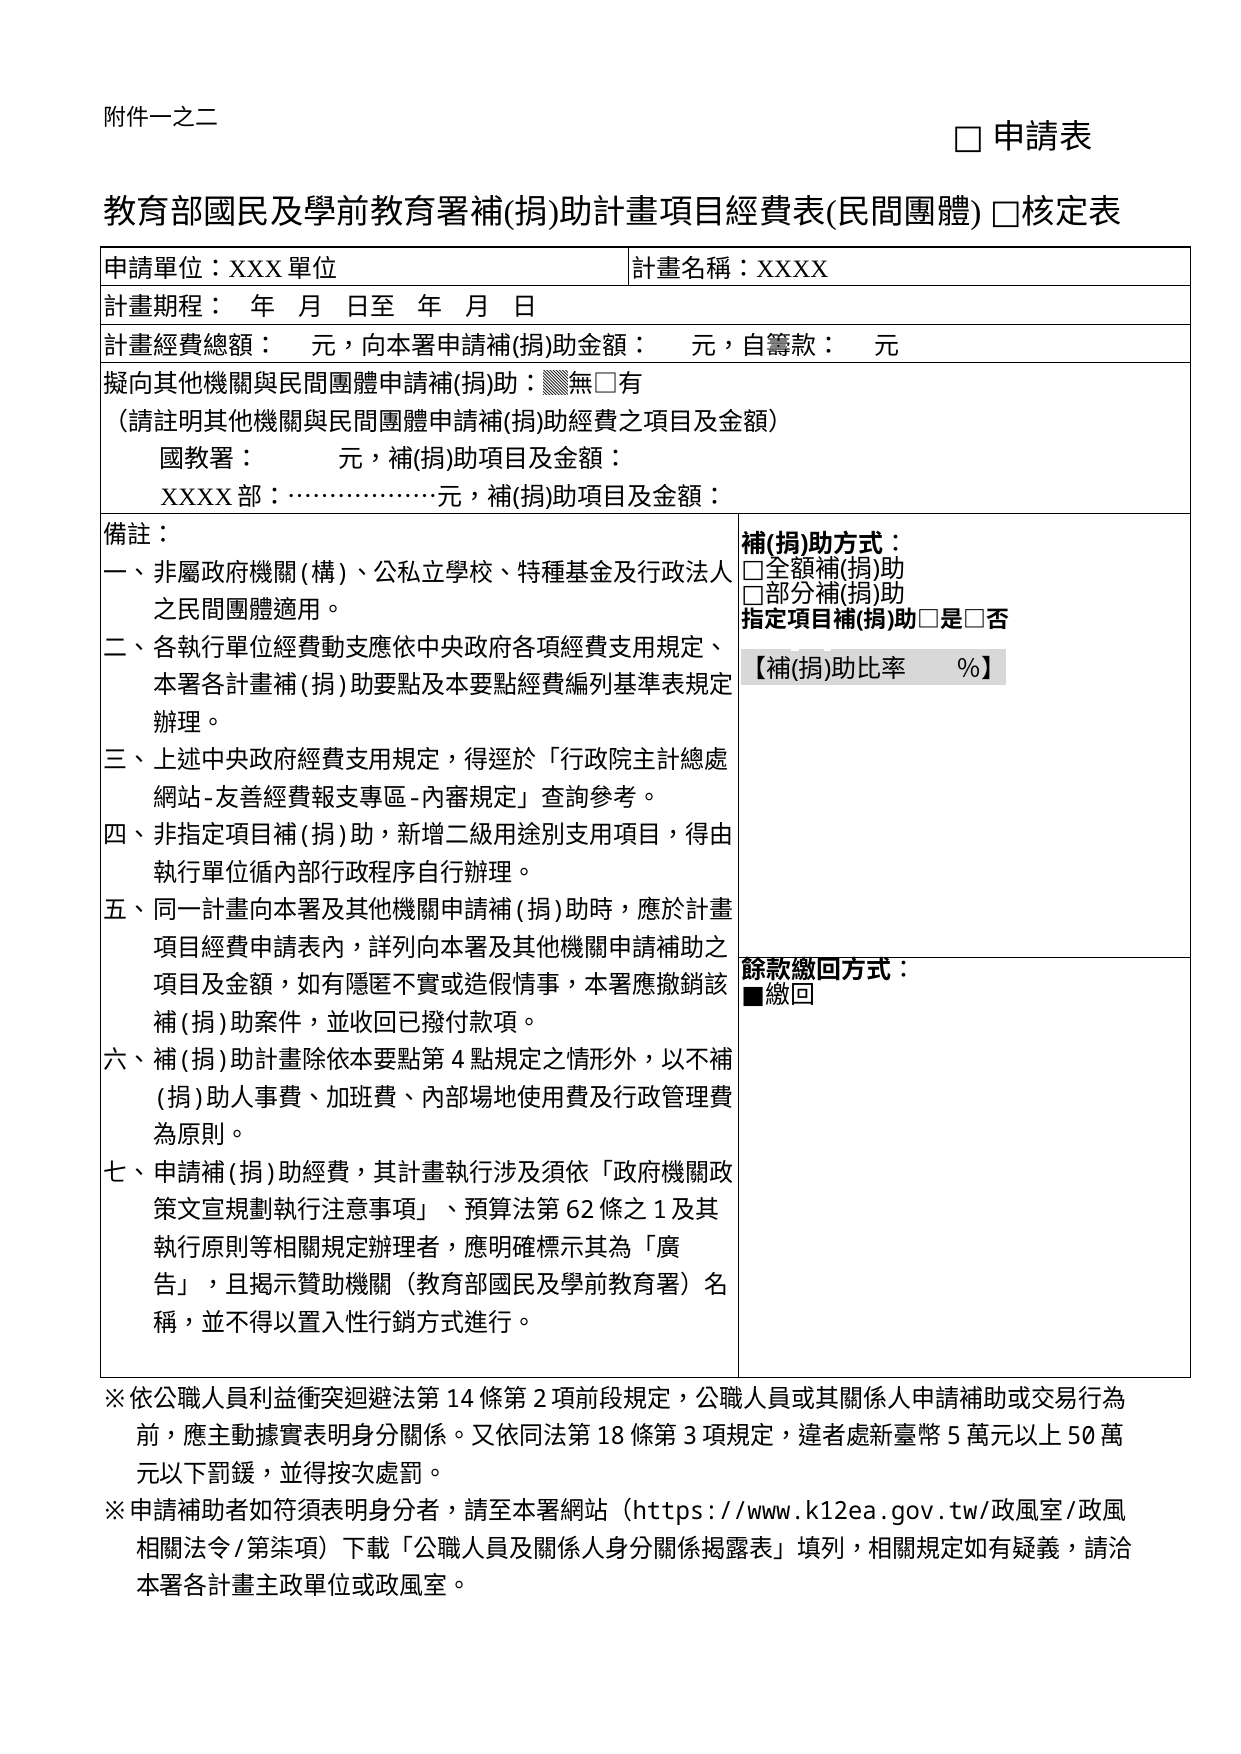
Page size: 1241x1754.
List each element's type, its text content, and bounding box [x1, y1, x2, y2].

table_cell 計畫經費總額： 元，向本署申請補(捐)助金額： 元，自籌款： 元 [101, 325, 1190, 362]
table_cell 計畫名稱：XXXX [629, 248, 1190, 285]
text ※申請補助者如符須表明身分者，請至本署網站（https://www.k12ea.gov.tw/政風室/政風相關法令/第柒項）下載「公職人員及關係人身分關係揭露表」填列，相關規定如有疑義，請洽本署各計畫主政單位或政風室。 [100, 1490, 1140, 1603]
table_cell 教育部國民及學前教育署補(捐)助計畫項目經費表(民間團體) □核定表 [100, 171, 1193, 246]
table_header 附件一之二 [100, 96, 399, 171]
table_cell 餘款繳回方式： ■繳回 [739, 958, 1190, 1377]
table_cell 補(捐)助方式： □全額補(捐)助 □部分補(捐)助 指定項目補(捐)助□是□否 【補(捐)助比率 ％】 [739, 514, 1190, 957]
table_header [524, 96, 730, 171]
table_header [399, 96, 524, 171]
text ※依公職人員利益衝突迴避法第14條第2項前段規定，公職人員或其關係人申請補助或交易行為前，應主動據實表明身分關係。又依同法第18條第3項規定，違者處新臺幣5萬元以上50萬元以下罰鍰，並得按次處罰。 [100, 1378, 1140, 1490]
table_header □ 申請表 [730, 96, 1193, 171]
table_cell 擬向其他機關與民間團體申請補(捐)助：▓無□有 （請註明其他機關與民間團體申請補(捐)助經費之項目及金額） 國教署： 元，補(捐)助項目及金額： XXXX部：………………元，補(捐)助項目及金額： [101, 363, 1190, 513]
table_cell 備註： 非屬政府機關(構)、公私立學校、特種基金及行政法人之民間團體適用。 各執行單位經費動支應依中央政府各項經費支用規定、本署各計畫補(捐)助要點及本要點經費編列基準表規定辦理。 上述中央政府經費支用規定，得逕於「行政院主計總處網站-友善經費報支專區-內審規定」查詢參考。 非指定項目補(捐)助，新增二級用途別支用項目，得由執行單位循內部行政程序自行辦理。 同一計畫向本署及其他機關申請補(捐)助時，應於計畫項目經費申請表內，詳列向本署及其他機關申請補助之項目及金額，如有隱匿不實或造假情事，本署應撤銷該補(捐)助案件，並收回已撥付款項。 補(捐)助計畫除依本要點第4點規定之情形外，以不補(捐)助人事費、加班費、內部場地使用費及行政管理費為原則。 申請補(捐)助經費，其計畫執行涉及須依「政府機關政策文宣規劃執行注意事項」、預算法第62條之1及其執行原則等相關規定辦理者，應明確標示其為「廣告」，且揭示贊助機關（教育部國民及學前教育署）名稱，並不得以置入性行銷方式進行。 [101, 514, 738, 1377]
table_cell 計畫期程： 年 月 日至 年 月 日 [101, 286, 1190, 323]
table_cell 申請單位：XXX單位 [101, 248, 628, 285]
